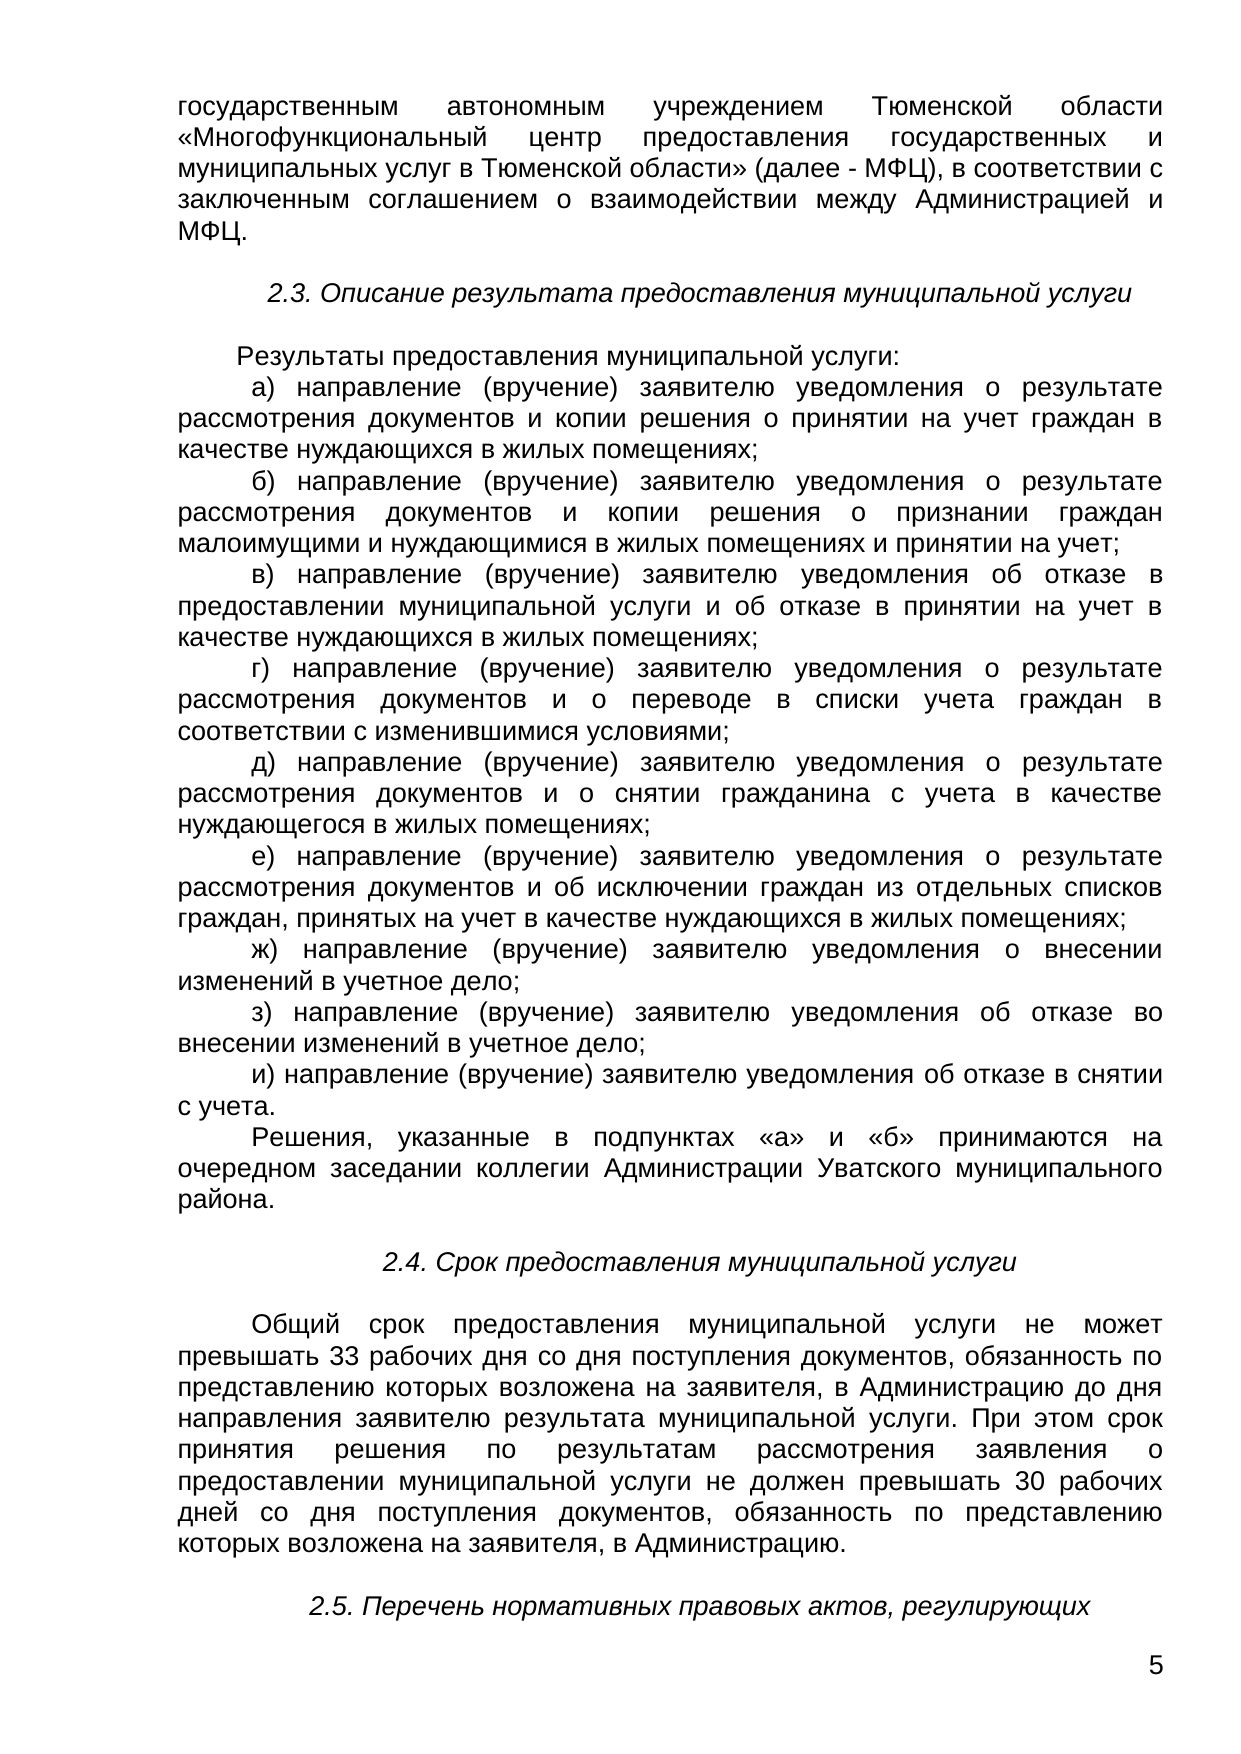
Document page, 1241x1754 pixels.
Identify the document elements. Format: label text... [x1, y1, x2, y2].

text и) направление (вручение) заявителю уведомления об отказе в снятии с учета. [177, 1058, 1163, 1121]
text з) направление (вручение) заявителю уведомления об отказе во внесении изменений в учетное дело; [177, 996, 1163, 1058]
text ж) направление (вручение) заявителю уведомления о внесении изменений в учетное дело; [177, 933, 1163, 996]
text Решения, указанные в подпунктах «а» и «б» принимаются на очередном заседании коллегии Администрации Уватского муниципального района. [177, 1121, 1163, 1215]
text д) направление (вручение) заявителю уведомления о результате рассмотрения документов и о снятии гражданина с учета в качестве нуждающегося в жилых помещениях; [177, 746, 1163, 840]
text Общий срок предоставления муниципальной услуги не может превышать 33 рабочих дня со дня поступления документов, обязанность по представлению которых возложена на заявителя, в Администрацию до дня направления заявителю результата муниципальной услуги. При этом срок принятия решения по результатам рассмотрения заявления о предоставлении муниципальной услуги не должен превышать 30 рабочих дней со дня поступления документов, обязанность по представлению которых возложена на заявителя, в Администрацию. [177, 1308, 1163, 1558]
text государственным автономным учреждением Тюменской области «Многофункциональный центр предоставления государственных и муниципальных услуг в Тюменской области» (далее - МФЦ), в соответствии с заключенным соглашением о взаимодействии между Администрацией и МФЦ. [177, 90, 1164, 246]
text 2.4. Срок предоставления муниципальной услуги [177, 1246, 1163, 1277]
text 2.3. Описание результата предоставления муниципальной услуги [177, 277, 1163, 308]
text а) направление (вручение) заявителю уведомления о результате рассмотрения документов и копии решения о принятии на учет граждан в качестве нуждающихся в жилых помещениях; [177, 371, 1163, 465]
text е) направление (вручение) заявителю уведомления о результате рассмотрения документов и об исключении граждан из отдельных списков граждан, принятых на учет в качестве нуждающихся в жилых помещениях; [177, 840, 1163, 933]
text г) направление (вручение) заявителю уведомления о результате рассмотрения документов и о переводе в списки учета граждан в соответствии с изменившимися условиями; [177, 652, 1163, 746]
text Результаты предоставления муниципальной услуги: [177, 340, 1163, 371]
text б) направление (вручение) заявителю уведомления о результате рассмотрения документов и копии решения о признании граждан малоимущими и нуждающимися в жилых помещениях и принятии на учет; [177, 465, 1163, 558]
text 2.5. Перечень нормативных правовых актов, регулирующих [177, 1590, 1163, 1621]
text в) направление (вручение) заявителю уведомления об отказе в предоставлении муниципальной услуги и об отказе в принятии на учет в качестве нуждающихся в жилых помещениях; [177, 558, 1163, 652]
